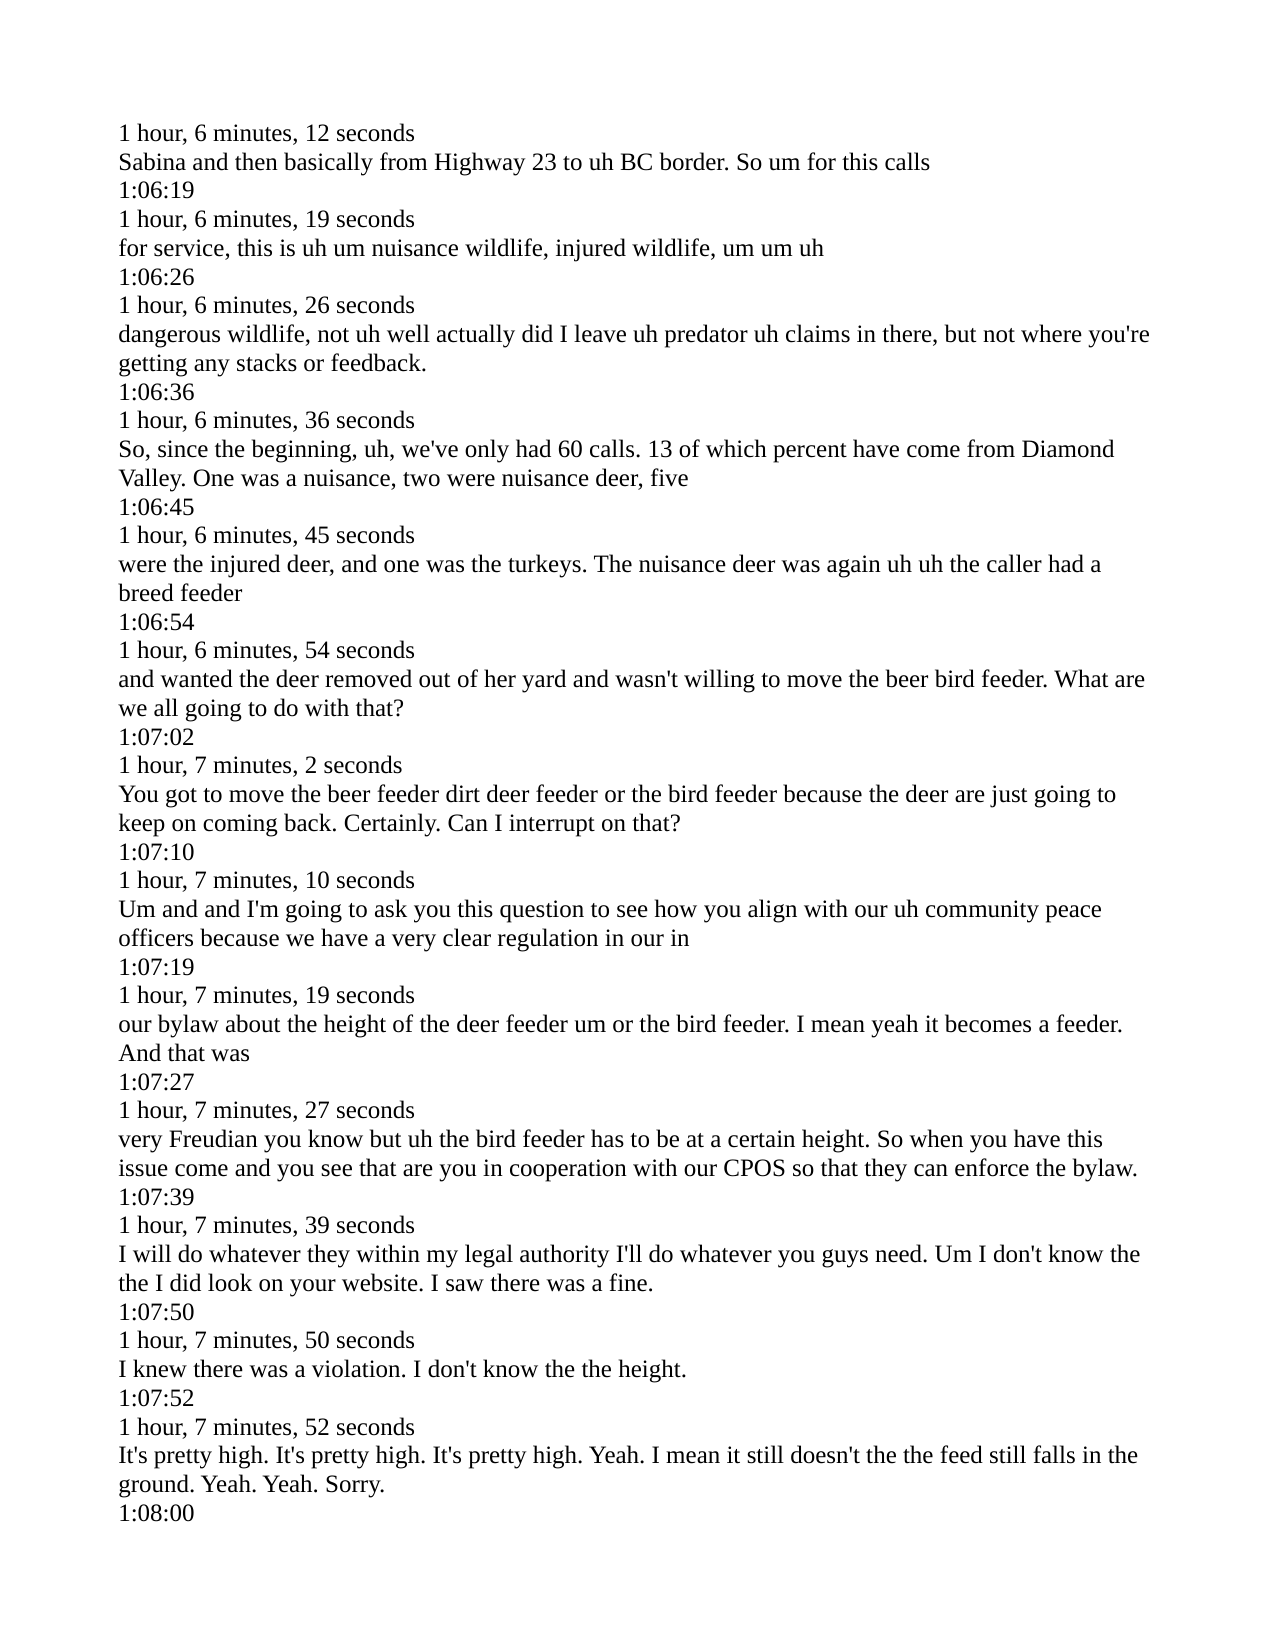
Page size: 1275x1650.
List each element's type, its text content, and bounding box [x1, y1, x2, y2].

text 1:08:00 [118, 1498, 1157, 1527]
text Sabina and then basically from Highway 23 to uh BC border. So um for this calls [118, 147, 1157, 176]
text 1 hour, 6 minutes, 26 seconds [118, 291, 1157, 319]
text very Freudian you know but uh the bird feeder has to be at a certain height. So when you have this issue come and you see that are you in cooperation with our CPOS so that they can enforce the bylaw. [118, 1124, 1157, 1182]
text 1 hour, 6 minutes, 36 seconds [118, 406, 1157, 434]
text our bylaw about the height of the deer feeder um or the bird feeder. I mean yeah it becomes a feeder. And that was [118, 1009, 1157, 1067]
text 1 hour, 6 minutes, 19 seconds [118, 204, 1157, 233]
text It's pretty high. It's pretty high. It's pretty high. Yeah. I mean it still doesn't the the feed still falls in the ground. Yeah. Yeah. Sorry. [118, 1441, 1157, 1498]
text 1 hour, 6 minutes, 54 seconds [118, 636, 1157, 664]
text 1:07:50 [118, 1297, 1157, 1326]
text 1:07:27 [118, 1067, 1157, 1096]
text 1 hour, 7 minutes, 39 seconds [118, 1211, 1157, 1239]
text So, since the beginning, uh, we've only had 60 calls. 13 of which percent have come from Diamond Valley. One was a nuisance, two were nuisance deer, five [118, 434, 1157, 492]
text 1 hour, 7 minutes, 19 seconds [118, 981, 1157, 1009]
text 1 hour, 7 minutes, 52 seconds [118, 1412, 1157, 1441]
text 1:07:10 [118, 837, 1157, 866]
text 1:06:36 [118, 377, 1157, 406]
text 1:06:54 [118, 607, 1157, 636]
text 1 hour, 7 minutes, 10 seconds [118, 866, 1157, 894]
text Um and and I'm going to ask you this question to see how you align with our uh community peace officers because we have a very clear regulation in our in [118, 894, 1157, 952]
text 1:07:39 [118, 1182, 1157, 1211]
text 1:07:02 [118, 722, 1157, 751]
text I will do whatever they within my legal authority I'll do whatever you guys need. Um I don't know the the I did look on your website. I saw there was a fine. [118, 1239, 1157, 1297]
text were the injured deer, and one was the turkeys. The nuisance deer was again uh uh the caller had a breed feeder [118, 549, 1157, 607]
text dangerous wildlife, not uh well actually did I leave uh predator uh claims in there, but not where you're getting any stacks or feedback. [118, 319, 1157, 377]
text 1 hour, 7 minutes, 27 seconds [118, 1096, 1157, 1124]
text I knew there was a violation. I don't know the the height. [118, 1354, 1157, 1383]
text 1:06:45 [118, 492, 1157, 521]
text You got to move the beer feeder dirt deer feeder or the bird feeder because the deer are just going to keep on coming back. Certainly. Can I interrupt on that? [118, 779, 1157, 837]
text 1 hour, 7 minutes, 50 seconds [118, 1326, 1157, 1354]
text 1 hour, 7 minutes, 2 seconds [118, 751, 1157, 779]
text 1:07:52 [118, 1383, 1157, 1412]
text 1:07:19 [118, 952, 1157, 981]
text 1 hour, 6 minutes, 45 seconds [118, 521, 1157, 549]
text 1:06:26 [118, 262, 1157, 291]
text 1 hour, 6 minutes, 12 seconds [118, 118, 1157, 147]
text and wanted the deer removed out of her yard and wasn't willing to move the beer bird feeder. What are we all going to do with that? [118, 664, 1157, 722]
text 1:06:19 [118, 176, 1157, 204]
text for service, this is uh um nuisance wildlife, injured wildlife, um um uh [118, 233, 1157, 262]
